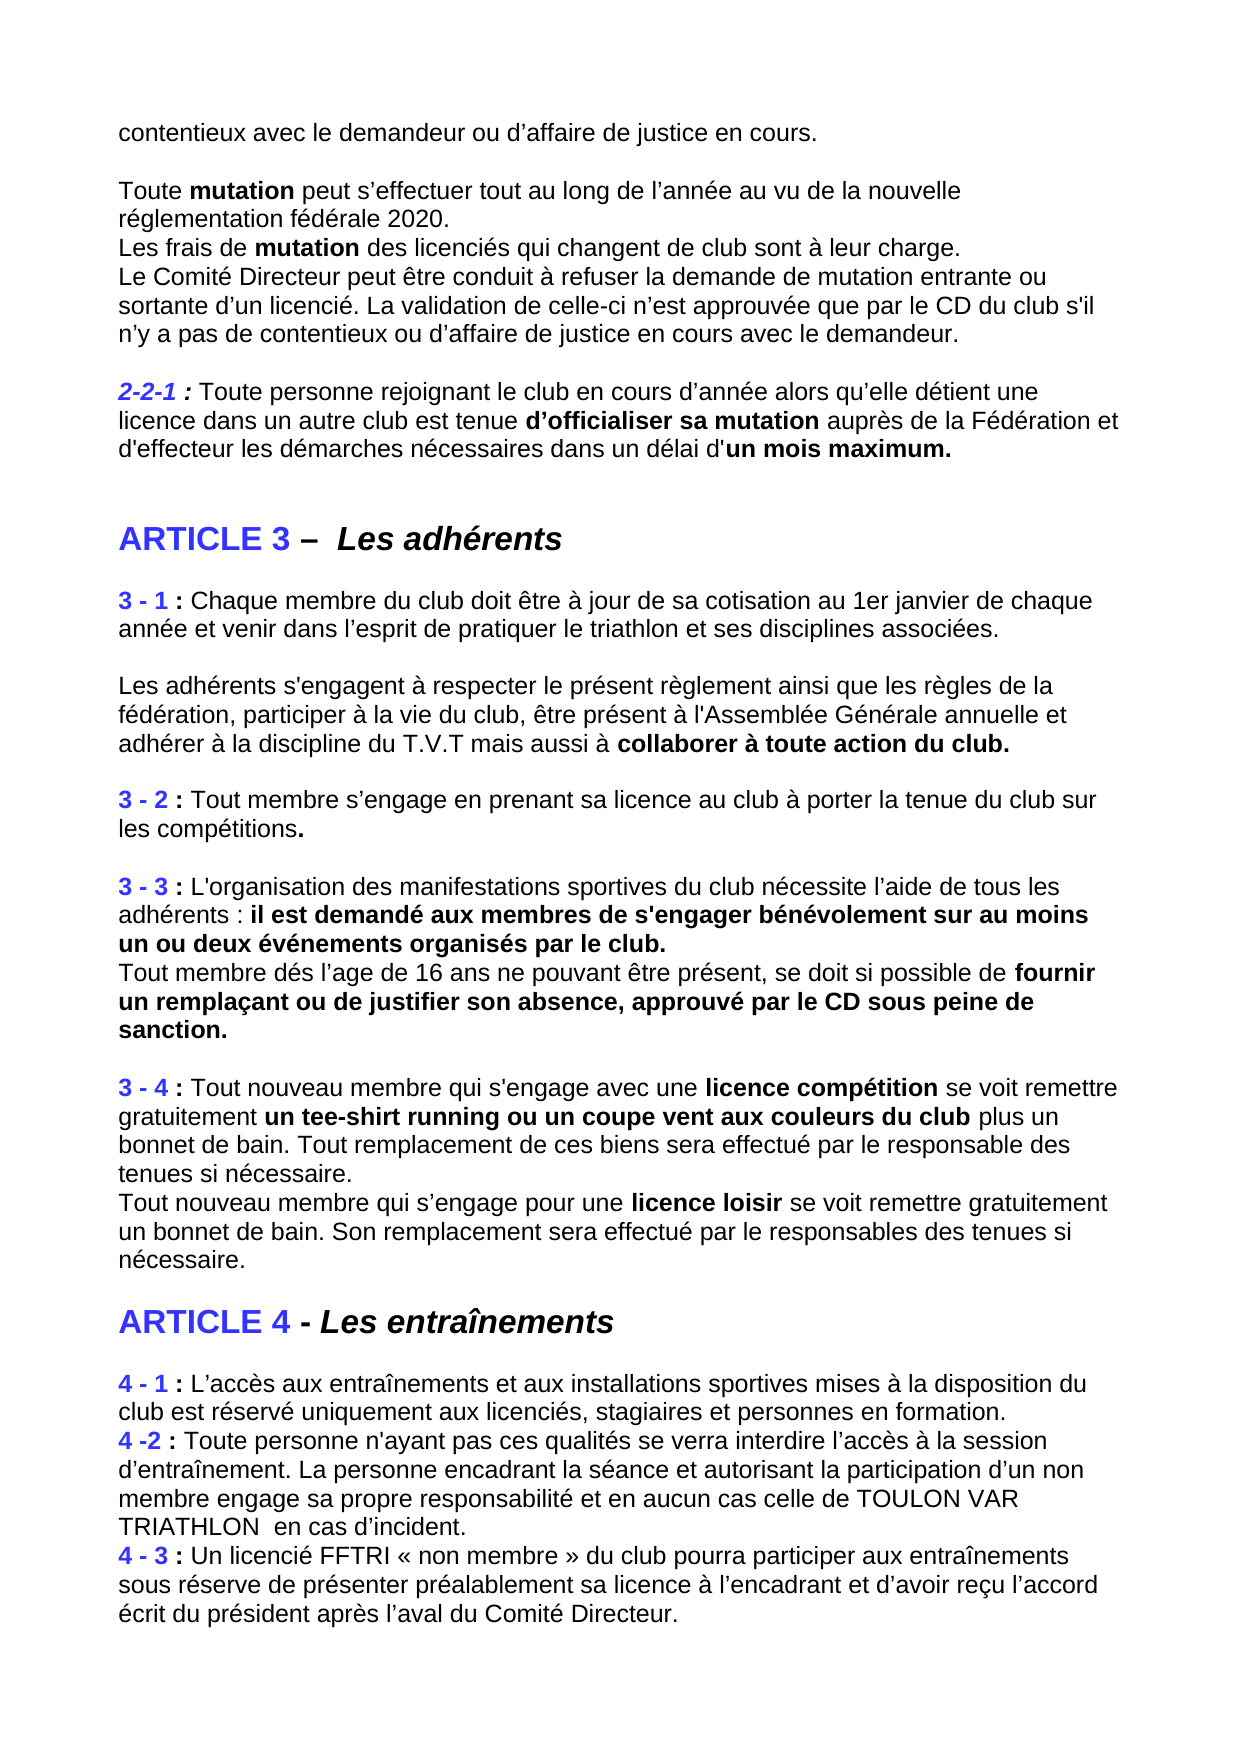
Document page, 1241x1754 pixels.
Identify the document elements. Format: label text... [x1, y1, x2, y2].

text Tout membre dés l’age de 16 ans ne pouvant être présent, se doit si possible de fournir un remplaçant ou de justifier son absence, approuvé par le CD sous peine de sanction. [118, 958, 1122, 1044]
text 2-2-1 : Toute personne rejoignant le club en cours d’année alors qu’elle détient une licence dans un autre club est tenue d’officialiser sa mutation auprès de la Fédération et d'effecteur les démarches nécessaires dans un délai d'un mois maximum. [118, 377, 1122, 463]
text 4 - 3 : Un licencié FFTRI « non membre » du club pourra participer aux entraînements sous réserve de présenter préalablement sa licence à l’encadrant et d’avoir reçu l’accord écrit du président après l’aval du Comité Directeur. [118, 1541, 1122, 1627]
text 3 - 1 : Chaque membre du club doit être à jour de sa cotisation au 1er janvier de chaque année et venir dans l’esprit de pratiquer le triathlon et ses disciplines associées. [118, 586, 1122, 643]
text Toute mutation peut s’effectuer tout au long de l’année au vu de la nouvelle réglementation fédérale 2020. [118, 176, 1122, 233]
text contentieux avec le demandeur ou d’affaire de justice en cours. [118, 118, 1122, 147]
text 4 - 1 : L’accès aux entraînements et aux installations sportives mises à la disposition du club est réservé uniquement aux licenciés, stagiaires et personnes en formation. [118, 1369, 1122, 1426]
text Les adhérents s'engagent à respecter le présent règlement ainsi que les règles de la fédération, participer à la vie du club, être présent à l'Assemblée Générale annuelle et adhérer à la discipline du T.V.T mais aussi à collaborer à toute action du club. [118, 671, 1122, 757]
text 3 - 4 : Tout nouveau membre qui s'engage avec une licence compétition se voit remettre gratuitement un tee-shirt running ou un coupe vent aux couleurs du club plus un bonnet de bain. Tout remplacement de ces biens sera effectué par le responsable des tenues si nécessaire. [118, 1073, 1122, 1188]
text 4 -2 : Toute personne n'ayant pas ces qualités se verra interdire l’accès à la session d’entraînement. La personne encadrant la séance et autorisant la participation d’un non membre engage sa propre responsabilité et en aucun cas celle de TOULON VAR TRIATHLON en cas d’incident. [118, 1426, 1122, 1541]
text 3 - 3 : L'organisation des manifestations sportives du club nécessite l’aide de tous les adhérents : il est demandé aux membres de s'engager bénévolement sur au moins un ou deux événements organisés par le club. [118, 872, 1122, 958]
text Le Comité Directeur peut être conduit à refuser la demande de mutation entrante ou sortante d’un licencié. La validation de celle-ci n’est approuvée que par le CD du club s'il n’y a pas de contentieux ou d’affaire de justice en cours avec le demandeur. [118, 262, 1122, 348]
text ARTICLE 3 – Les adhérents [118, 519, 1122, 558]
text ARTICLE 4 - Les entraînements [118, 1302, 1122, 1341]
text Les frais de mutation des licenciés qui changent de club sont à leur charge. [118, 233, 1122, 262]
text 3 - 2 : Tout membre s’engage en prenant sa licence au club à porter la tenue du club sur les compétitions. [118, 785, 1122, 843]
text Tout nouveau membre qui s’engage pour une licence loisir se voit remettre gratuitement un bonnet de bain. Son remplacement sera effectué par le responsables des tenues si nécessaire. [118, 1188, 1122, 1274]
